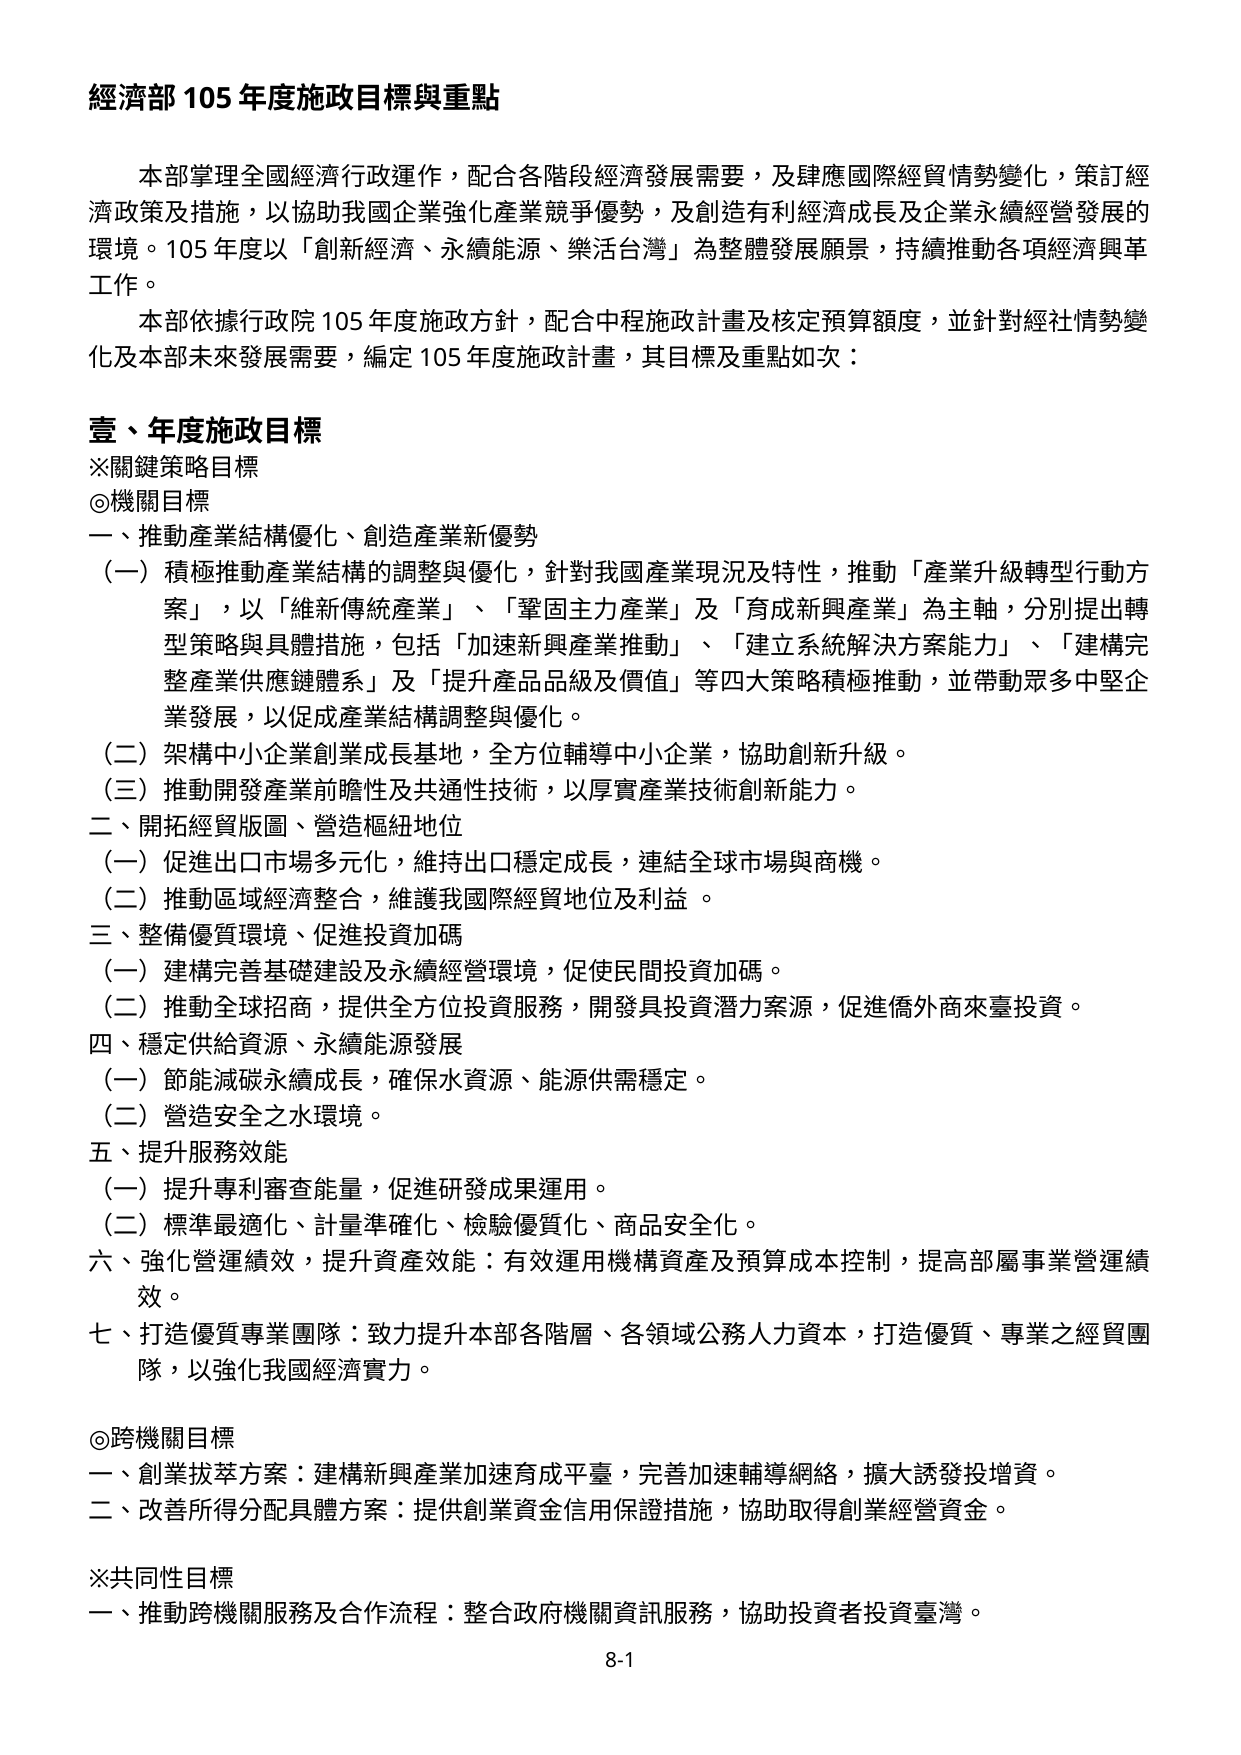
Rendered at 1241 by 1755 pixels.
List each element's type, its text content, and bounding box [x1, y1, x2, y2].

text 二、開拓經貿版圖、營造樞紐地位 [89, 807, 1152, 843]
text （一）提升專利審查能量，促進研發成果運用。 [89, 1169, 1152, 1205]
text 一、推動產業結構優化、創造產業新優勢 [89, 517, 1152, 553]
text 三、整備優質環境、促進投資加碼 [89, 915, 1152, 952]
text （二）推動區域經濟整合，維護我國際經貿地位及利益 。 [89, 879, 1152, 915]
text 一、推動跨機關服務及合作流程：整合政府機關資訊服務，協助投資者投資臺灣。 [89, 1594, 1152, 1630]
text 經濟部105年度施政目標與重點 [89, 75, 1152, 117]
text 本部依據行政院105年度施政方針，配合中程施政計畫及核定預算額度，並針對經社情勢變化及本部未來發展需要，編定105年度施政計畫，其目標及重點如次： [89, 302, 1152, 374]
text 四、穩定供給資源、永續能源發展 [89, 1024, 1152, 1060]
text ※共同性目標 [89, 1561, 1152, 1594]
text 五、提升服務效能 [89, 1133, 1152, 1169]
text （一）促進出口市場多元化，維持出口穩定成長，連結全球市場與商機。 [89, 843, 1152, 879]
text 壹、年度施政目標 [89, 408, 1152, 450]
text ※關鍵策略目標 [89, 450, 1152, 483]
text ◎跨機關目標 [89, 1421, 1152, 1454]
text （二）標準最適化、計量準確化、檢驗優質化、商品安全化。 [89, 1205, 1152, 1242]
text （一）積極推動產業結構的調整與優化，針對我國產業現況及特性，推動「產業升級轉型行動方案」，以「維新傳統產業」、「鞏固主力產業」及「育成新興產業」為主軸，分別提出轉型策略與具體措施，包括「加速新興產業推動」、「建立系統解決方案能力」、「建構完整產業供應鏈體系」及「提升產品品級及價值」等四大策略積極推動，並帶動眾多中堅企業發展，以促成產業結構調整與優化。 [89, 553, 1152, 734]
text 二、改善所得分配具體方案：提供創業資金信用保證措施，協助取得創業經營資金。 [89, 1490, 1152, 1527]
text 一、創業拔萃方案：建構新興產業加速育成平臺，完善加速輔導網絡，擴大誘發投增資。 [89, 1454, 1152, 1490]
text 六、強化營運績效，提升資產效能：有效運用機構資產及預算成本控制，提高部屬事業營運績效。 [89, 1242, 1152, 1314]
text （一）節能減碳永續成長，確保水資源、能源供需穩定。 [89, 1060, 1152, 1097]
text （二）架構中小企業創業成長基地，全方位輔導中小企業，協助創新升級。 [89, 734, 1152, 770]
text （三）推動開發產業前瞻性及共通性技術，以厚實產業技術創新能力。 [89, 770, 1152, 807]
text （二）推動全球招商，提供全方位投資服務，開發具投資潛力案源，促進僑外商來臺投資。 [89, 988, 1152, 1024]
text （一）建構完善基礎建設及永續經營環境，促使民間投資加碼。 [89, 952, 1152, 988]
text （二）營造安全之水環境。 [89, 1097, 1152, 1133]
text ◎機關目標 [89, 483, 1152, 517]
text 本部掌理全國經濟行政運作，配合各階段經濟發展需要，及肆應國際經貿情勢變化，策訂經濟政策及措施，以協助我國企業強化產業競爭優勢，及創造有利經濟成長及企業永續經營發展的環境。105年度以「創新經濟、永續能源、樂活台灣」為整體發展願景，持續推動各項經濟興革工作。 [89, 157, 1152, 302]
text 七、打造優質專業團隊：致力提升本部各階層、各領域公務人力資本，打造優質、專業之經貿團隊，以強化我國經濟實力。 [89, 1314, 1152, 1387]
